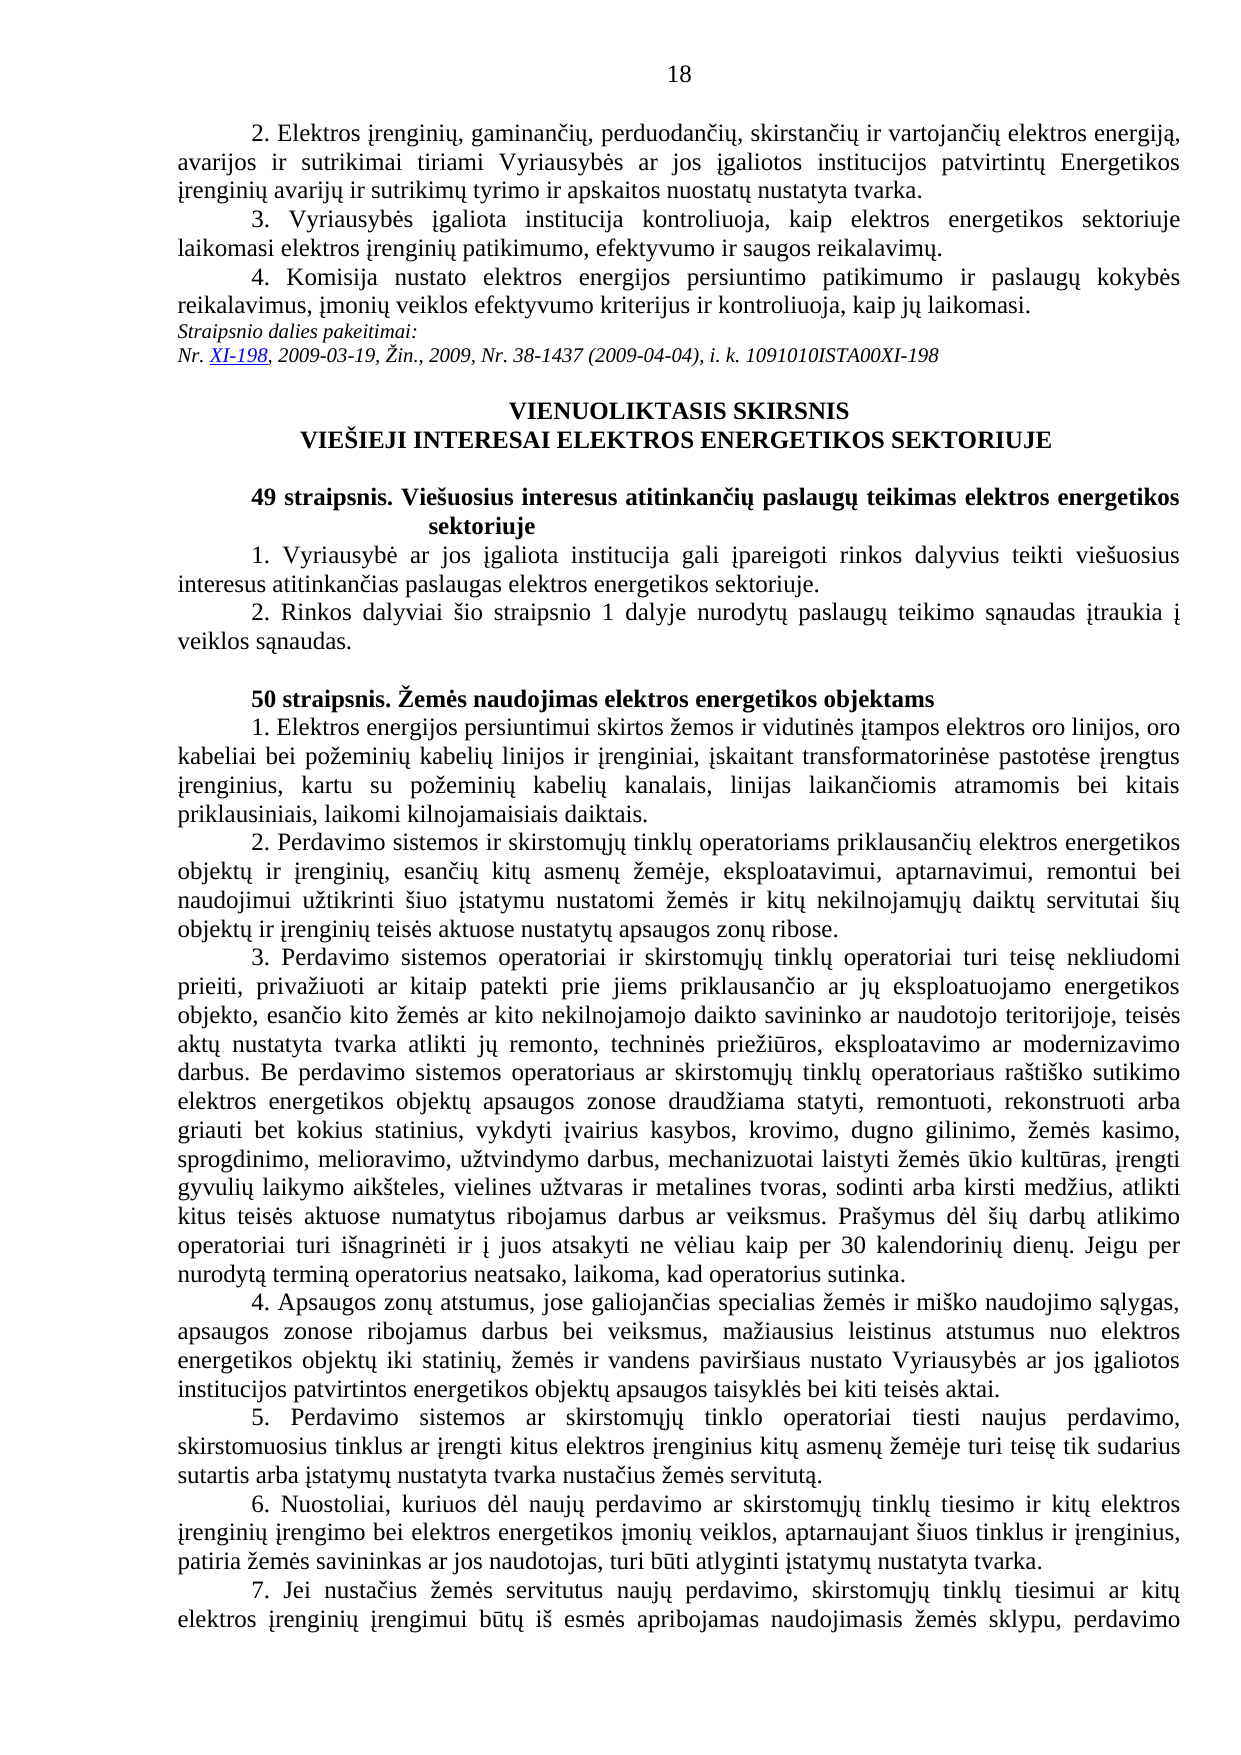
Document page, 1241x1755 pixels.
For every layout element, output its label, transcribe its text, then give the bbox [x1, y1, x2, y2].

text 2. Rinkos dalyviai šio straipsnio 1 dalyje nurodytų paslaugų teikimo sąnaudas įtraukia į veiklos sąnaudas. [177, 597, 1181, 655]
text 4. Komisija nustato elektros energijos persiuntimo patikimumo ir paslaugų kokybės reikalavimus, įmonių veiklos efektyvumo kriterijus ir kontroliuoja, kaip jų laikomasi. [177, 262, 1181, 319]
text 50 straipsnis. Žemės naudojimas elektros energetikos objektams [251, 684, 1181, 712]
text VIENUOLIKTASIS SKIRSNIS [177, 396, 1181, 425]
text 1. Vyriausybė ar jos įgaliota institucija gali įpareigoti rinkos dalyvius teikti viešuosius interesus atitinkančias paslaugas elektros energetikos sektoriuje. [177, 540, 1181, 597]
text 2. Elektros įrenginių, gaminančių, perduodančių, skirstančių ir vartojančių elektros energiją, avarijos ir sutrikimai tiriami Vyriausybės ar jos įgaliotos institucijos patvirtintų Energetikos įrenginių avarijų ir sutrikimų tyrimo ir apskaitos nuostatų nustatyta tvarka. [177, 118, 1181, 204]
text 3. Vyriausybės įgaliota institucija kontroliuoja, kaip elektros energetikos sektoriuje laikomasi elektros įrenginių patikimumo, efektyvumo ir saugos reikalavimų. [177, 204, 1181, 262]
text 7. Jei nustačius žemės servitutus naujų perdavimo, skirstomųjų tinklų tiesimui ar kitų elektros įrenginių įrengimui būtų iš esmės apribojamas naudojimasis žemės sklypu, perdavimo [177, 1575, 1181, 1632]
text 6. Nuostoliai, kuriuos dėl naujų perdavimo ar skirstomųjų tinklų tiesimo ir kitų elektros įrenginių įrengimo bei elektros energetikos įmonių veiklos, aptarnaujant šiuos tinklus ir įrenginius, patiria žemės savininkas ar jos naudotojas, turi būti atlyginti įstatymų nustatyta tvarka. [177, 1489, 1181, 1575]
text Straipsnio dalies pakeitimai: [177, 319, 1181, 343]
text 1. Elektros energijos persiuntimui skirtos žemos ir vidutinės įtampos elektros oro linijos, oro kabeliai bei požeminių kabelių linijos ir įrenginiai, įskaitant transformatorinėse pastotėse įrengtus įrenginius, kartu su požeminių kabelių kanalais, linijas laikančiomis atramomis bei kitais priklausiniais, laikomi kilnojamaisiais daiktais. [177, 712, 1181, 827]
text 5. Perdavimo sistemos ar skirstomųjų tinklo operatoriai tiesti naujus perdavimo, skirstomuosius tinklus ar įrengti kitus elektros įrenginius kitų asmenų žemėje turi teisę tik sudarius sutartis arba įstatymų nustatyta tvarka nustačius žemės servitutą. [177, 1402, 1181, 1489]
text 3. Perdavimo sistemos operatoriai ir skirstomųjų tinklų operatoriai turi teisę nekliudomi prieiti, privažiuoti ar kitaip patekti prie jiems priklausančio ar jų eksploatuojamo energetikos objekto, esančio kito žemės ar kito nekilnojamojo daikto savininko ar naudotojo teritorijoje, teisės aktų nustatyta tvarka atlikti jų remonto, techninės priežiūros, eksploatavimo ar modernizavimo darbus. Be perdavimo sistemos operatoriaus ar skirstomųjų tinklų operatoriaus raštiško sutikimo elektros energetikos objektų apsaugos zonose draudžiama statyti, remontuoti, rekonstruoti arba griauti bet kokius statinius, vykdyti įvairius kasybos, krovimo, dugno gilinimo, žemės kasimo, sprogdinimo, melioravimo, užtvindymo darbus, mechanizuotai laistyti žemės ūkio kultūras, įrengti gyvulių laikymo aikšteles, vielines užtvaras ir metalines tvoras, sodinti arba kirsti medžius, atlikti kitus teisės aktuose numatytus ribojamus darbus ar veiksmus. Prašymus dėl šių darbų atlikimo operatoriai turi išnagrinėti ir į juos atsakyti ne vėliau kaip per 30 kalendorinių dienų. Jeigu per nurodytą terminą operatorius neatsako, laikoma, kad operatorius sutinka. [177, 942, 1181, 1287]
text 49 straipsnis. Viešuosius interesus atitinkančių paslaugų teikimas elektros energetikos sektoriuje [251, 482, 1181, 540]
text VIEŠIEJI INTERESAI ELEKTROS ENERGETIKOS SEKTORIUJE [177, 425, 1181, 454]
text 2. Perdavimo sistemos ir skirstomųjų tinklų operatoriams priklausančių elektros energetikos objektų ir įrenginių, esančių kitų asmenų žemėje, eksploatavimui, aptarnavimui, remontui bei naudojimui užtikrinti šiuo įstatymu nustatomi žemės ir kitų nekilnojamųjų daiktų servitutai šių objektų ir įrenginių teisės aktuose nustatytų apsaugos zonų ribose. [177, 827, 1181, 942]
text Nr. XI-198, 2009-03-19, Žin., 2009, Nr. 38-1437 (2009-04-04), i. k. 1091010ISTA00XI-198 [177, 343, 1181, 367]
text 4. Apsaugos zonų atstumus, jose galiojančias specialias žemės ir miško naudojimo sąlygas, apsaugos zonose ribojamus darbus bei veiksmus, mažiausius leistinus atstumus nuo elektros energetikos objektų iki statinių, žemės ir vandens paviršiaus nustato Vyriausybės ar jos įgaliotos institucijos patvirtintos energetikos objektų apsaugos taisyklės bei kiti teisės aktai. [177, 1287, 1181, 1402]
